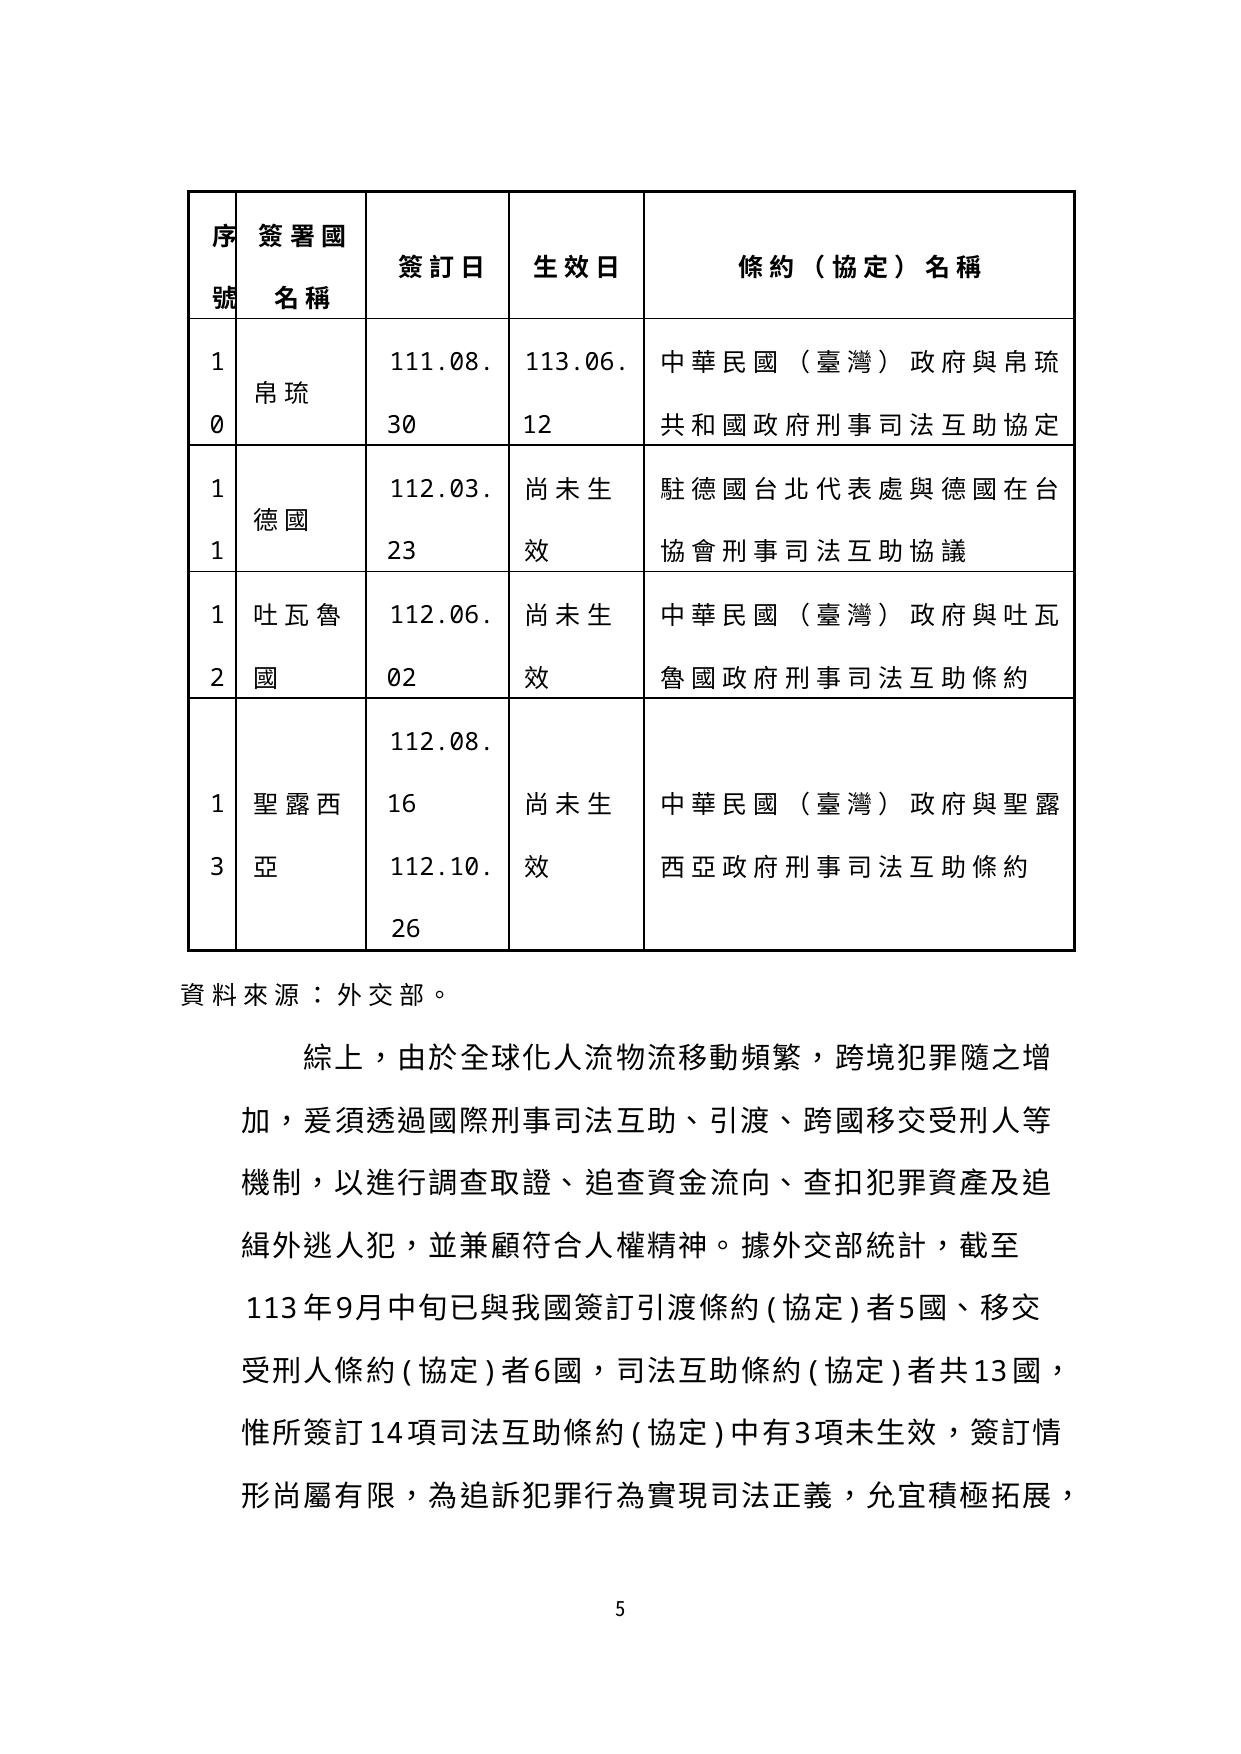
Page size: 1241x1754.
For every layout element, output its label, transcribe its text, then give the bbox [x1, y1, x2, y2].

table_cell 12 [190, 572, 235, 697]
text 資料來源：外交部。 [177, 952, 1063, 1014]
table_header 簽訂日 [367, 193, 508, 318]
table_cell 駐德國台北代表處與德國在台協會刑事司法互助協議 [645, 446, 1073, 571]
table_cell 帛琉 [237, 319, 365, 444]
table_header 條約（協定）名稱 [645, 193, 1073, 318]
table_cell 德國 [237, 446, 365, 571]
text 綜上，由於全球化人流物流移動頻繁，跨境犯罪隨之增加，爰須透過國際刑事司法互助、引渡、跨國移交受刑人等機制，以進行調查取證、追查資金流向、查扣犯罪資產及追緝外逃人犯，並兼顧符合人權精神。據外交部統計，截至113年9月中旬已與我國簽訂引渡條約(協定)者5國、移交受刑人條約(協定)者6國，司法互助條約(協定)者共13國，惟所簽訂14項司法互助條約(協定)中有3項未生效，簽訂情形尚屬有限，為追訴犯罪行為實現司法正義，允宜積極拓展，俾有效打擊跨國犯罪。 [236, 1014, 1063, 1514]
table_header 序號 [190, 193, 235, 318]
table_cell 112.03.23 [367, 446, 508, 571]
table_header 生效日 [510, 193, 643, 318]
table_cell 10 [190, 319, 235, 444]
table_cell 中華民國（臺灣）政府與聖露西亞政府刑事司法互助條約 [645, 699, 1073, 949]
table_cell 113.06.12 [510, 319, 643, 444]
table_cell 中華民國（臺灣）政府與吐瓦魯國政府刑事司法互助條約 [645, 572, 1073, 697]
table_cell 尚未生效 [510, 699, 643, 949]
table_cell 聖露西亞 [237, 699, 365, 949]
table_cell 11 [190, 446, 235, 571]
table_cell 尚未生效 [510, 446, 643, 571]
table_cell 112.08.16 112.10.26 [367, 699, 508, 949]
table_cell 111.08.30 [367, 319, 508, 444]
table_cell 中華民國（臺灣）政府與帛琉共和國政府刑事司法互助協定 [645, 319, 1073, 444]
table_header 簽署國 名稱 [237, 193, 365, 318]
table_cell 13 [190, 699, 235, 949]
table_cell 尚未生效 [510, 572, 643, 697]
table_cell 吐瓦魯國 [237, 572, 365, 697]
table_cell 112.06.02 [367, 572, 508, 697]
